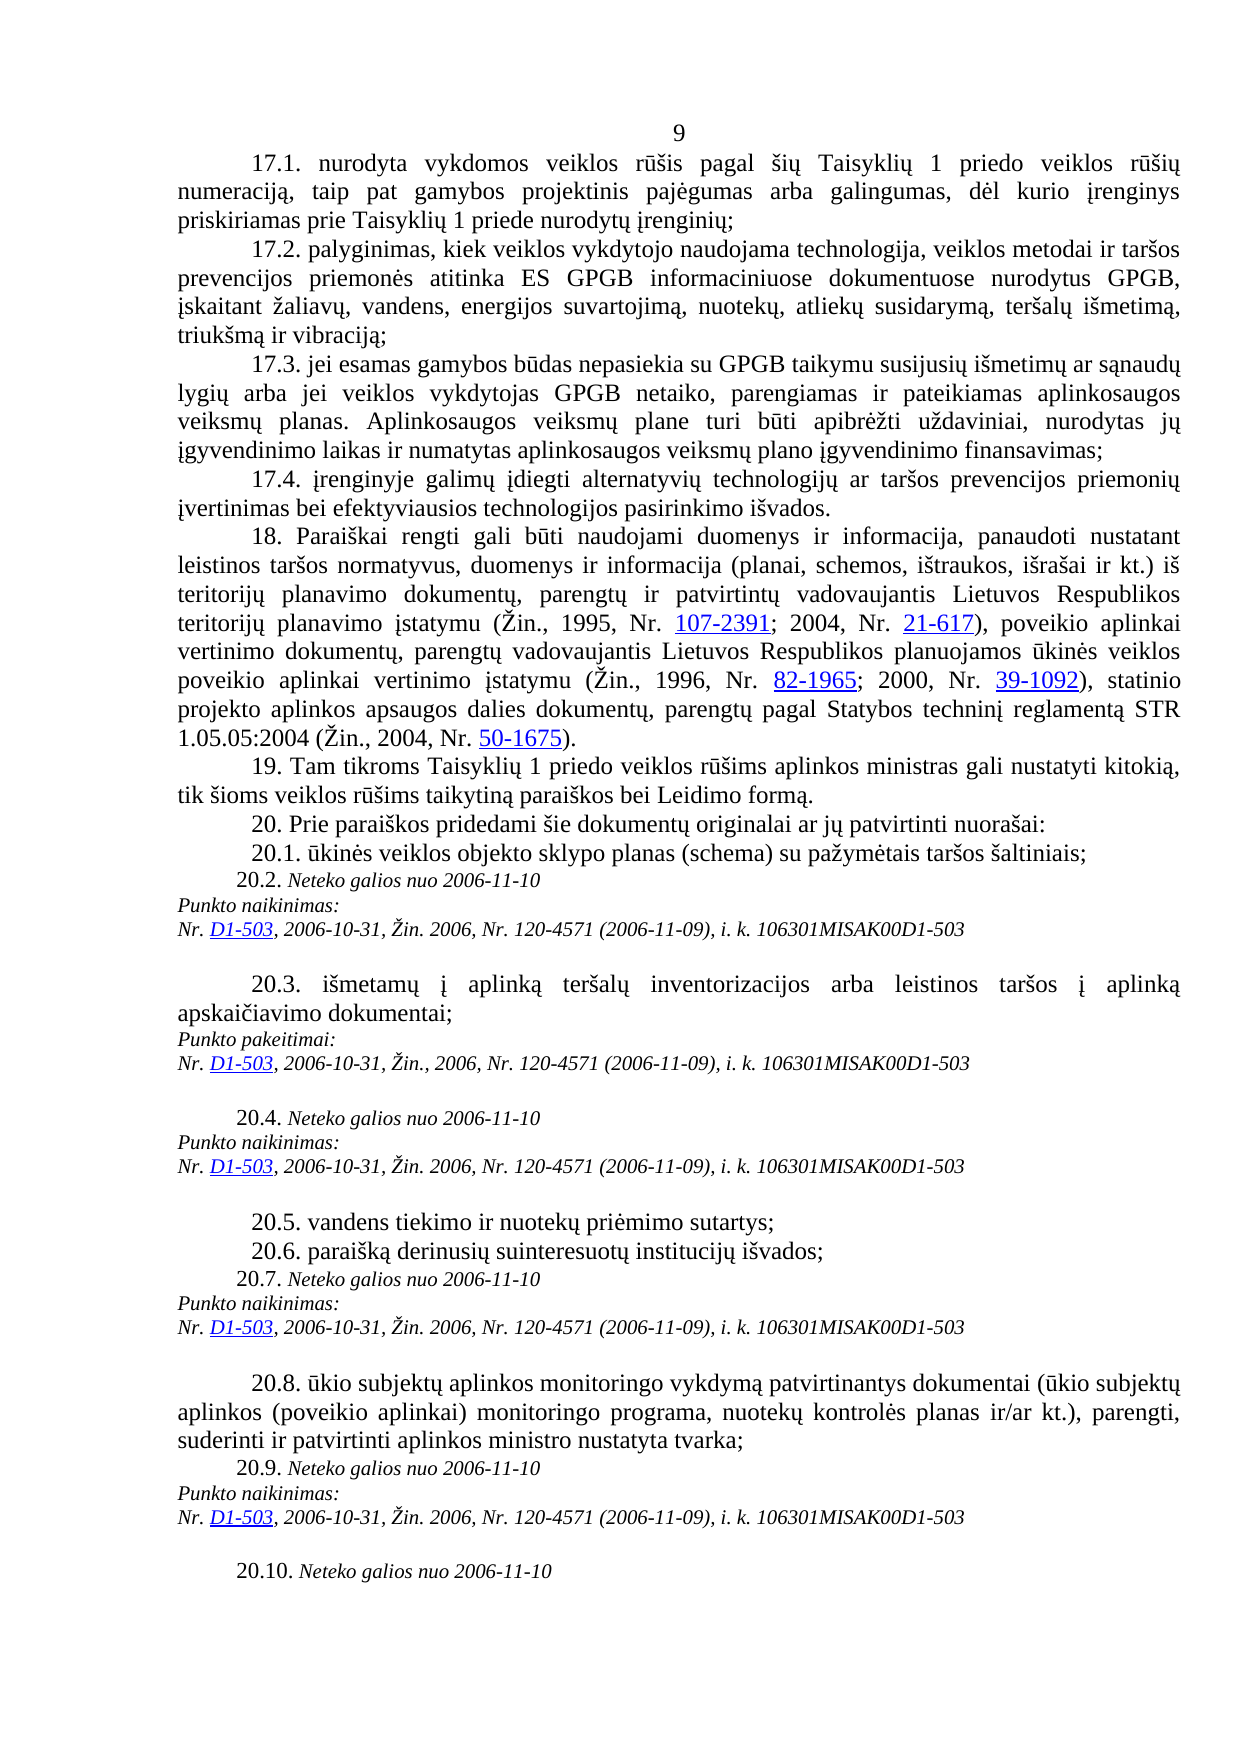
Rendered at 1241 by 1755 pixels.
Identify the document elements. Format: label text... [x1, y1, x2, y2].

text Punkto naikinimas: [177, 893, 1181, 917]
text Punkto naikinimas: [177, 1291, 1181, 1315]
text 17.2. palyginimas, kiek veiklos vykdytojo naudojama technologija, veiklos metodai ir taršos prevencijos priemonės atitinka ES GPGB informaciniuose dokumentuose nurodytus GPGB, įskaitant žaliavų, vandens, energijos suvartojimą, nuotekų, atliekų susidarymą, teršalų išmetimą, triukšmą ir vibraciją; [177, 234, 1181, 349]
text Nr. D1-503, 2006-10-31, Žin. 2006, Nr. 120-4571 (2006-11-09), i. k. 106301MISAK00D1-503 [177, 1315, 1181, 1339]
text 20.4. Neteko galios nuo 2006-11-10 [177, 1104, 1181, 1130]
text 20.3. išmetamų į aplinką teršalų inventorizacijos arba leistinos taršos į aplinką apskaičiavimo dokumentai; [177, 969, 1181, 1027]
text 20.1. ūkinės veiklos objekto sklypo planas (schema) su pažymėtais taršos šaltiniais; [177, 838, 1181, 866]
text Nr. D1-503, 2006-10-31, Žin. 2006, Nr. 120-4571 (2006-11-09), i. k. 106301MISAK00D1-503 [177, 917, 1181, 941]
text 20. Prie paraiškos pridedami šie dokumentų originalai ar jų patvirtinti nuorašai: [177, 809, 1181, 838]
text 20.8. ūkio subjektų aplinkos monitoringo vykdymą patvirtinantys dokumentai (ūkio subjektų aplinkos (poveikio aplinkai) monitoringo programa, nuotekų kontrolės planas ir/ar kt.), parengti, suderinti ir patvirtinti aplinkos ministro nustatyta tvarka; [177, 1368, 1181, 1454]
text 19. Tam tikroms Taisyklių 1 priedo veiklos rūšims aplinkos ministras gali nustatyti kitokią, tik šioms veiklos rūšims taikytiną paraiškos bei Leidimo formą. [177, 751, 1181, 809]
text 20.9. Neteko galios nuo 2006-11-10 [177, 1454, 1181, 1481]
text Punkto pakeitimai: [177, 1027, 1181, 1051]
text 20.7. Neteko galios nuo 2006-11-10 [177, 1265, 1181, 1291]
text Punkto naikinimas: [177, 1481, 1181, 1504]
text 18. Paraiškai rengti gali būti naudojami duomenys ir informacija, panaudoti nustatant leistinos taršos normatyvus, duomenys ir informacija (planai, schemos, ištraukos, išrašai ir kt.) iš teritorijų planavimo dokumentų, parengtų ir patvirtintų vadovaujantis Lietuvos Respublikos teritorijų planavimo įstatymu (Žin., 1995, Nr. 107-2391; 2004, Nr. 21-617), poveikio aplinkai vertinimo dokumentų, parengtų vadovaujantis Lietuvos Respublikos planuojamos ūkinės veiklos poveikio aplinkai vertinimo įstatymu (Žin., 1996, Nr. 82-1965; 2000, Nr. 39-1092), statinio projekto aplinkos apsaugos dalies dokumentų, parengtų pagal Statybos techninį reglamentą STR 1.05.05:2004 (Žin., 2004, Nr. 50-1675). [177, 521, 1181, 751]
text 17.4. įrenginyje galimų įdiegti alternatyvių technologijų ar taršos prevencijos priemonių įvertinimas bei efektyviausios technologijos pasirinkimo išvados. [177, 464, 1181, 521]
text 17.1. nurodyta vykdomos veiklos rūšis pagal šių Taisyklių 1 priedo veiklos rūšių numeraciją, taip pat gamybos projektinis pajėgumas arba galingumas, dėl kurio įrenginys priskiriamas prie Taisyklių 1 priede nurodytų įrenginių; [177, 148, 1181, 234]
text 20.6. paraišką derinusių suinteresuotų institucijų išvados; [177, 1236, 1181, 1265]
text 20.10. Neteko galios nuo 2006-11-10 [177, 1557, 1181, 1584]
text Nr. D1-503, 2006-10-31, Žin. 2006, Nr. 120-4571 (2006-11-09), i. k. 106301MISAK00D1-503 [177, 1154, 1181, 1178]
text Nr. D1-503, 2006-10-31, Žin., 2006, Nr. 120-4571 (2006-11-09), i. k. 106301MISAK00D1-503 [177, 1051, 1181, 1075]
text Nr. D1-503, 2006-10-31, Žin. 2006, Nr. 120-4571 (2006-11-09), i. k. 106301MISAK00D1-503 [177, 1504, 1181, 1529]
text 20.5. vandens tiekimo ir nuotekų priėmimo sutartys; [177, 1207, 1181, 1236]
text 17.3. jei esamas gamybos būdas nepasiekia su GPGB taikymu susijusių išmetimų ar sąnaudų lygių arba jei veiklos vykdytojas GPGB netaiko, parengiamas ir pateikiamas aplinkosaugos veiksmų planas. Aplinkosaugos veiksmų plane turi būti apibrėžti uždaviniai, nurodytas jų įgyvendinimo laikas ir numatytas aplinkosaugos veiksmų plano įgyvendinimo finansavimas; [177, 349, 1181, 464]
text 20.2. Neteko galios nuo 2006-11-10 [177, 866, 1181, 893]
text Punkto naikinimas: [177, 1130, 1181, 1154]
